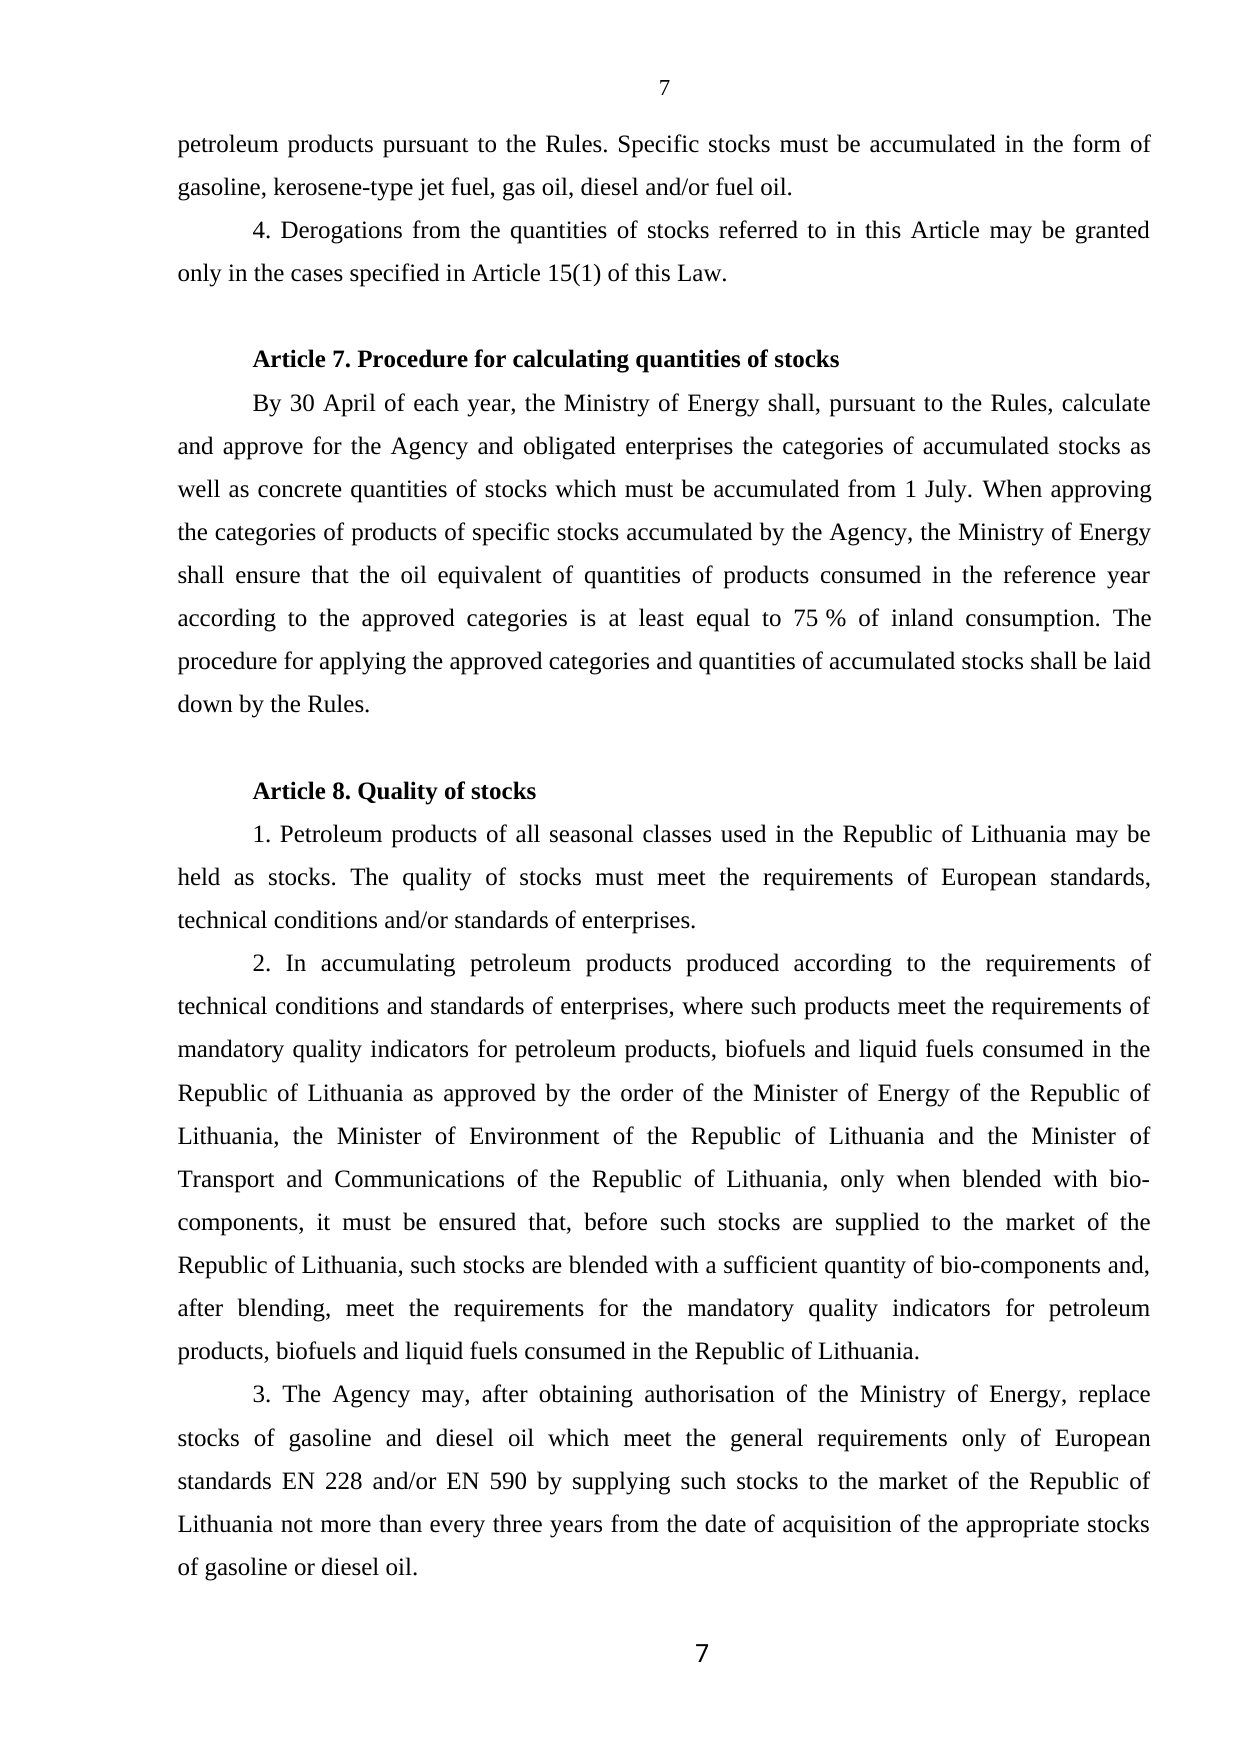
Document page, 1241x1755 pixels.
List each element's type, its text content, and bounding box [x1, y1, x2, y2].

text By 30 April of each year, the Ministry of Energy shall, pursuant to the Rules, calculate and approve for the Agency and obligated enterprises the categories of accumulated stocks as well as concrete quantities of stocks which must be accumulated from 1 July. When approving the categories of products of specific stocks accumulated by the Agency, the Ministry of Energy shall ensure that the oil equivalent of quantities of products consumed in the reference year according to the approved categories is at least equal to 75 % of inland consumption. The procedure for applying the approved categories and quantities of accumulated stocks shall be laid down by the Rules. [177, 388, 1152, 718]
text 4. Derogations from the quantities of stocks referred to in this Article may be granted only in the cases specified in Article 15(1) of this Law. [177, 215, 1152, 287]
text Article 7. Procedure for calculating quantities of stocks [177, 344, 1152, 373]
text Article 8. Quality of stocks [177, 776, 1152, 804]
text petroleum products pursuant to the Rules. Specific stocks must be accumulated in the form of gasoline, kerosene-type jet fuel, gas oil, diesel and/or fuel oil. [177, 129, 1152, 201]
text 1. Petroleum products of all seasonal classes used in the Republic of Lithuania may be held as stocks. The quality of stocks must meet the requirements of European standards, technical conditions and/or standards of enterprises. [177, 819, 1152, 934]
text 2. In accumulating petroleum products produced according to the requirements of technical conditions and standards of enterprises, where such products meet the requirements of mandatory quality indicators for petroleum products, biofuels and liquid fuels consumed in the Republic of Lithuania as approved by the order of the Minister of Energy of the Republic of Lithuania, the Minister of Environment of the Republic of Lithuania and the Minister of Transport and Communications of the Republic of Lithuania, only when blended with bio-components, it must be ensured that, before such stocks are supplied to the market of the Republic of Lithuania, such stocks are blended with a sufficient quantity of bio-components and, after blending, meet the requirements for the mandatory quality indicators for petroleum products, biofuels and liquid fuels consumed in the Republic of Lithuania. [177, 948, 1152, 1365]
text 3. The Agency may, after obtaining authorisation of the Ministry of Energy, replace stocks of gasoline and diesel oil which meet the general requirements only of European standards EN 228 and/or EN 590 by supplying such stocks to the market of the Republic of Lithuania not more than every three years from the date of acquisition of the appropriate stocks of gasoline or diesel oil. [177, 1379, 1152, 1581]
